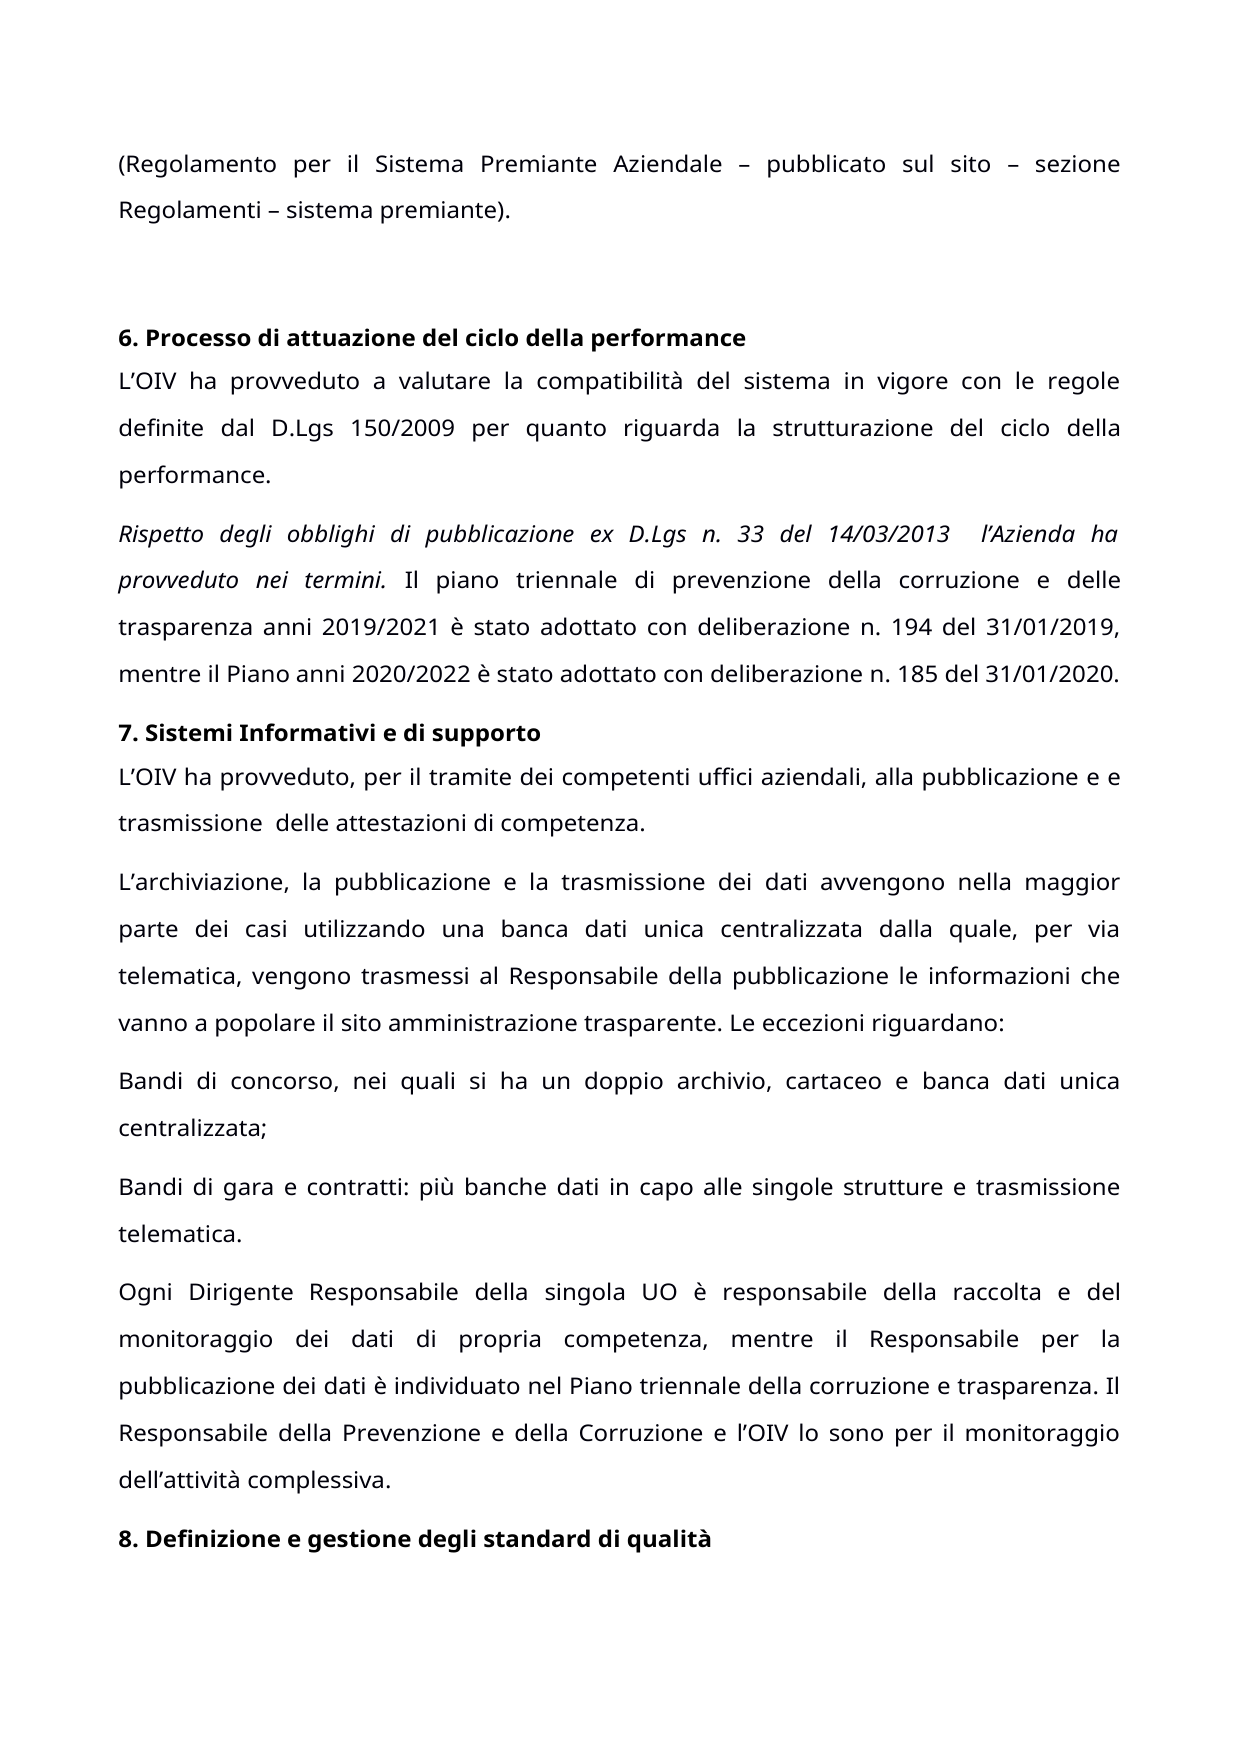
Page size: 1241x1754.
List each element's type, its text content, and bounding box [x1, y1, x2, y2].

text Bandi di gara e contratti: più banche dati in capo alle singole strutture e trasmissione telematica. [118, 1171, 1122, 1249]
text Ogni Dirigente Responsabile della singola UO è responsabile della raccolta e del monitoraggio dei dati di propria competenza, mentre il Responsabile per la pubblicazione dei dati è individuato nel Piano triennale della corruzione e trasparenza. Il Responsabile della Prevenzione e della Corruzione e l’OIV lo sono per il monitoraggio dell’attività complessiva. [118, 1276, 1122, 1495]
text Rispetto degli obblighi di pubblicazione ex D.Lgs n. 33 del 14/03/2013 l’Azienda ha provveduto nei termini. Il piano triennale di prevenzione della corruzione e delle trasparenza anni 2019/2021 è stato adottato con deliberazione n. 194 del 31/01/2019, mentre il Piano anni 2020/2022 è stato adottato con deliberazione n. 185 del 31/01/2020. [118, 518, 1122, 689]
text 8. Definizione e gestione degli standard di qualità [118, 1522, 1122, 1554]
text 7. Sistemi Informativi e di supporto [118, 717, 1122, 748]
text L’archiviazione, la pubblicazione e la trasmissione dei dati avvengono nella maggior parte dei casi utilizzando una banca dati unica centralizzata dalla quale, per via telematica, vengono trasmessi al Responsabile della pubblicazione le informazioni che vanno a popolare il sito amministrazione trasparente. Le eccezioni riguardano: [118, 866, 1122, 1038]
text L’OIV ha provveduto, per il tramite dei competenti uffici aziendali, alla pubblicazione e e trasmissione delle attestazioni di competenza. [118, 761, 1122, 839]
text L’OIV ha provveduto a valutare la compatibilità del sistema in vigore con le regole definite dal D.Lgs 150/2009 per quanto riguarda la strutturazione del ciclo della performance. [118, 365, 1122, 490]
text 6. Processo di attuazione del ciclo della performance [118, 322, 1122, 353]
text Bandi di concorso, nei quali si ha un doppio archivio, cartaceo e banca dati unica centralizzata; [118, 1065, 1122, 1143]
list (Regolamento per il Sistema Premiante Aziendale – pubblicato sul sito – sezione Regolamenti – sistema premiante). [117, 148, 1122, 226]
